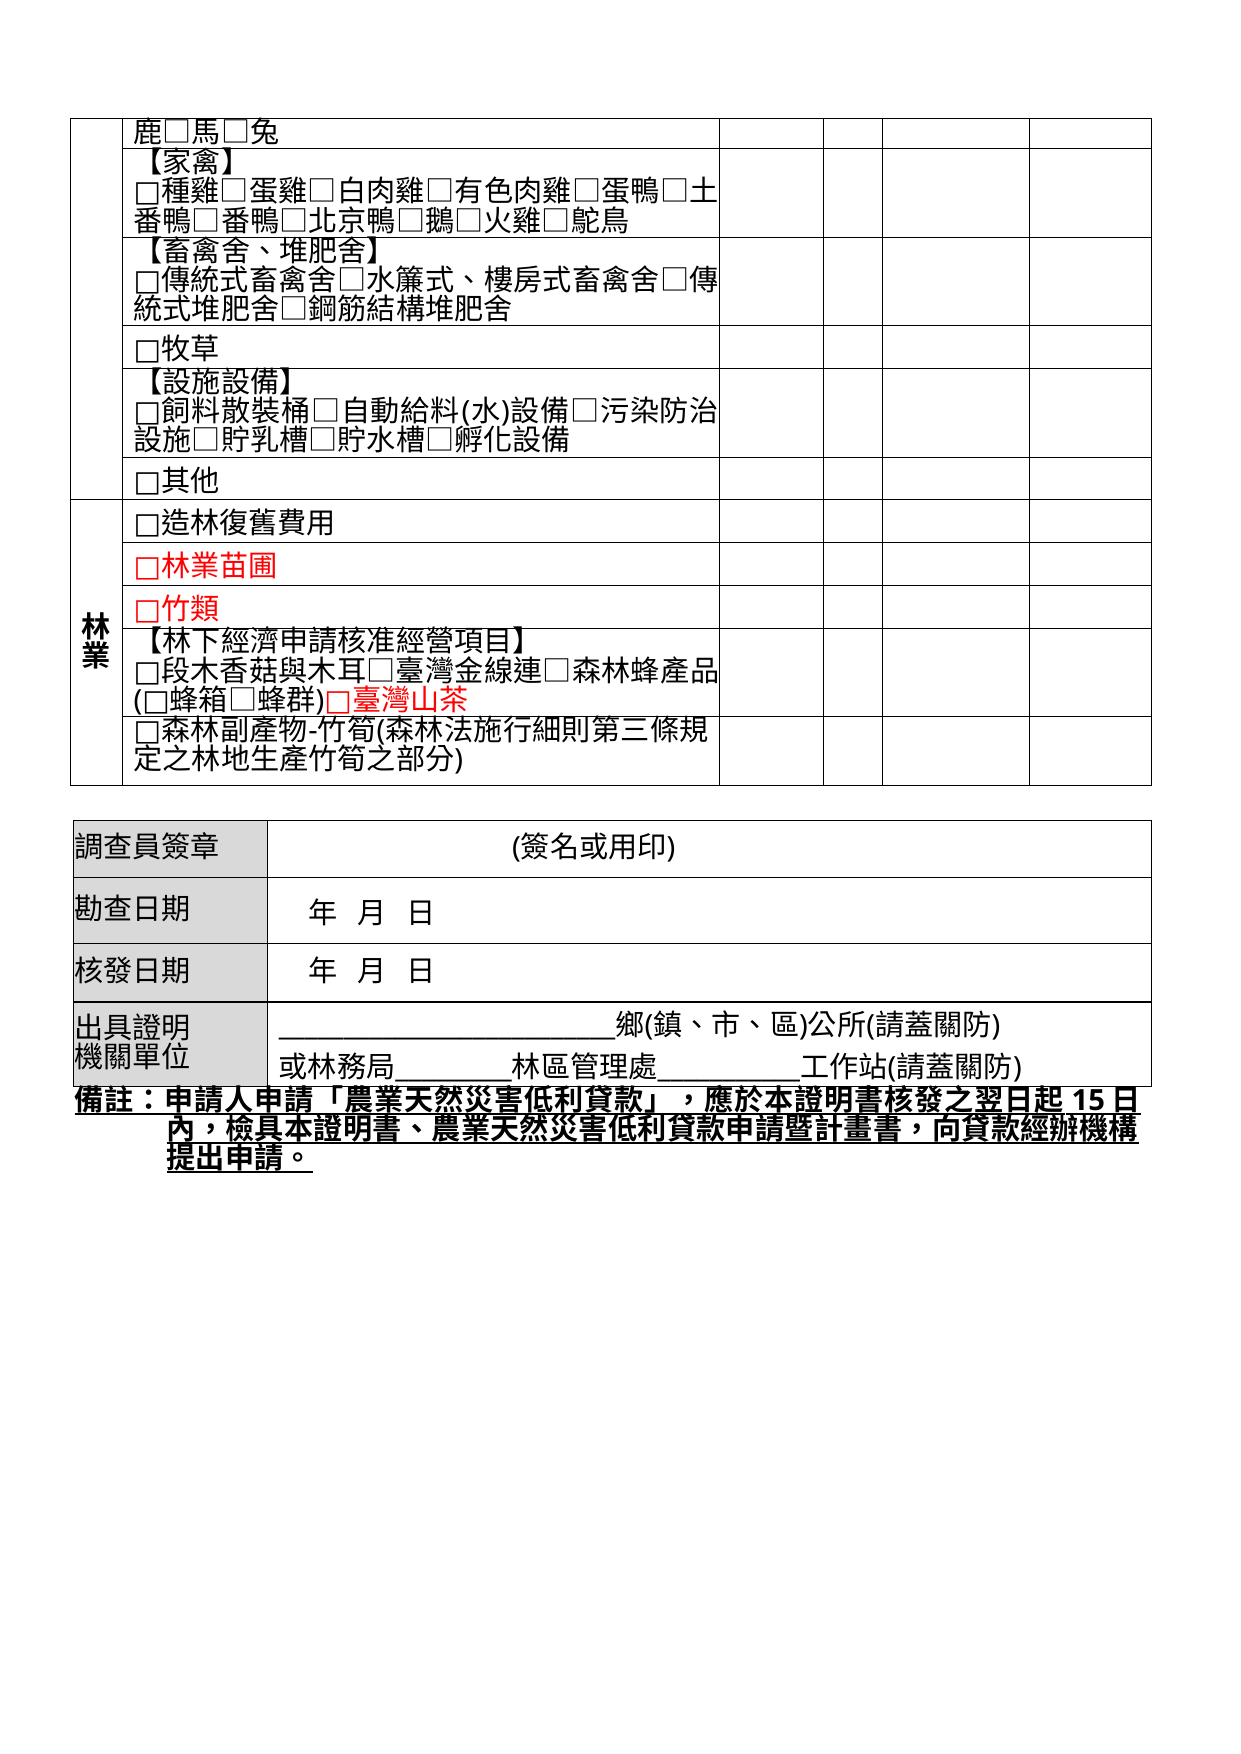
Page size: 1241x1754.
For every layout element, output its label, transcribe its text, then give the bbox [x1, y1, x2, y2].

table_cell [883, 629, 1029, 716]
table_cell [720, 149, 823, 237]
table_cell [883, 326, 1029, 368]
table_cell [824, 586, 882, 627]
table_cell [883, 369, 1029, 457]
table_cell [824, 500, 882, 542]
table_cell 年 月 日 [268, 944, 1151, 1001]
table_cell [883, 586, 1029, 627]
table_cell [720, 586, 823, 627]
table_cell [1030, 586, 1151, 627]
table_cell [720, 369, 823, 457]
table_cell 【設施設備】 □飼料散裝桶□自動給料(水)設備□污染防治設施□貯乳槽□貯水槽□孵化設備 [123, 369, 719, 457]
table_cell □林業苗圃 [123, 543, 719, 585]
table_cell □造林復舊費用 [123, 500, 719, 542]
table_cell [824, 369, 882, 457]
table_cell [824, 149, 882, 237]
table_cell [1030, 717, 1151, 785]
table_cell 鹿□馬□兔 [123, 119, 719, 148]
table_header (簽名或用印) [268, 821, 1151, 877]
table_cell [1030, 629, 1151, 716]
table_cell 【林下經濟申請核准經營項目】 □段木香菇與木耳□臺灣金線連□森林蜂產品(□蜂箱□蜂群)□臺灣山茶 [123, 629, 719, 716]
table_cell [824, 543, 882, 585]
table_cell □牧草 [123, 326, 719, 368]
table_cell 出具證明 機關單位 [74, 1003, 267, 1086]
table_cell [883, 543, 1029, 585]
table_header 調查員簽章 [74, 821, 267, 877]
table_cell [1030, 119, 1151, 148]
table_cell [1030, 458, 1151, 499]
table_cell [720, 543, 823, 585]
table_cell [824, 458, 882, 499]
table_cell 核發日期 [74, 944, 267, 1001]
table_cell 林 業 [71, 500, 122, 785]
table_cell [720, 238, 823, 325]
table_cell [720, 458, 823, 499]
table_cell [1030, 238, 1151, 325]
table_cell [1030, 500, 1151, 542]
table_cell [883, 119, 1029, 148]
table_cell [1030, 149, 1151, 237]
table_cell [720, 500, 823, 542]
table_cell [883, 458, 1029, 499]
table_cell [1030, 326, 1151, 368]
table_cell [720, 119, 823, 148]
table_cell [71, 119, 122, 499]
table_cell □竹類 [123, 586, 719, 627]
table_cell __________________________鄉(鎮、市、區)公所(請蓋關防) 或林務局_________林區管理處___________工作站(請蓋關防) [268, 1003, 1151, 1086]
table_cell 【畜禽舍、堆肥舍】 □傳統式畜禽舍□水簾式、樓房式畜禽舍□傳統式堆肥舍□鋼筋結構堆肥舍 [123, 238, 719, 325]
table_cell [883, 238, 1029, 325]
table_cell [1030, 369, 1151, 457]
table_cell 備註：申請人申請「農業天然災害低利貸款」，應於本證明書核發之翌日起15日內，檢具本證明書、農業天然災害低利貸款申請暨計畫書，向貸款經辦機構提出申請。 [74, 1087, 1152, 1174]
table_cell [1030, 543, 1151, 585]
table_cell [824, 238, 882, 325]
table_cell □森林副產物-竹筍(森林法施行細則第三條規定之林地生產竹筍之部分) [123, 717, 719, 785]
table_cell [883, 149, 1029, 237]
table_cell 【家禽】 □種雞□蛋雞□白肉雞□有色肉雞□蛋鴨□土番鴨□番鴨□北京鴨□鵝□火雞□鴕鳥 [123, 149, 719, 237]
table_cell [720, 629, 823, 716]
table_cell [824, 119, 882, 148]
table_cell [824, 326, 882, 368]
table_cell [883, 500, 1029, 542]
table_cell 年 月 日 [268, 878, 1151, 943]
table_cell □其他 [123, 458, 719, 499]
table_cell [883, 717, 1029, 785]
table_cell [824, 629, 882, 716]
table_cell [720, 717, 823, 785]
table_cell [824, 717, 882, 785]
table_cell [720, 326, 823, 368]
table_cell 勘查日期 [74, 878, 267, 943]
